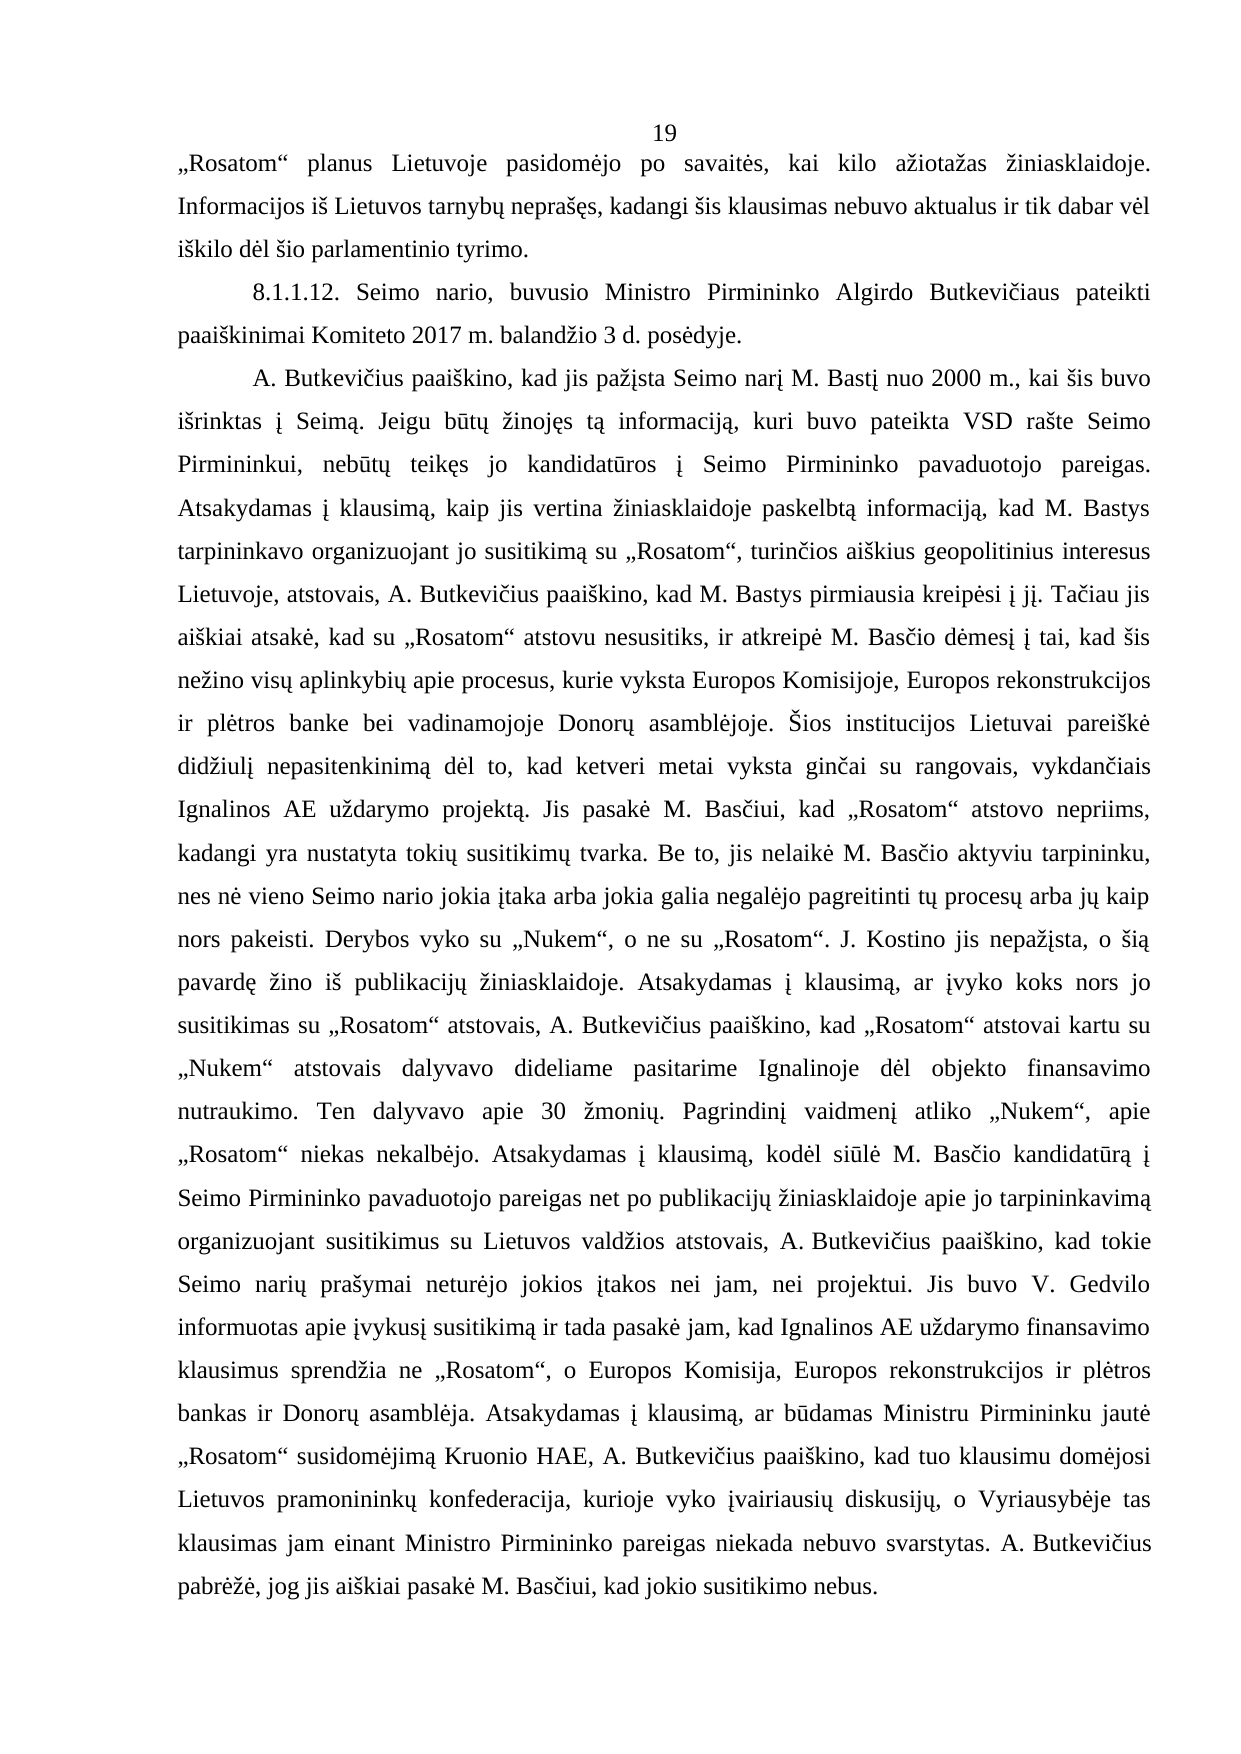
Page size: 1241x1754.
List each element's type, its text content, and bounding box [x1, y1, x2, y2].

text 8.1.1.12. Seimo nario, buvusio Ministro Pirmininko Algirdo Butkevičiaus pateikti paaiškinimai Komiteto 2017 m. balandžio 3 d. posėdyje. [177, 277, 1152, 349]
text A. Butkevičius paaiškino, kad jis pažįsta Seimo narį M. Bastį nuo 2000 m., kai šis buvo išrinktas į Seimą. Jeigu būtų žinojęs tą informaciją, kuri buvo pateikta VSD rašte Seimo Pirmininkui, nebūtų teikęs jo kandidatūros į Seimo Pirmininko pavaduotojo pareigas. Atsakydamas į klausimą, kaip jis vertina žiniasklaidoje paskelbtą informaciją, kad M. Bastys tarpininkavo organizuojant jo susitikimą su „Rosatom“, turinčios aiškius geopolitinius interesus Lietuvoje, atstovais, A. Butkevičius paaiškino, kad M. Bastys pirmiausia kreipėsi į jį. Tačiau jis aiškiai atsakė, kad su „Rosatom“ atstovu nesusitiks, ir atkreipė M. Basčio dėmesį į tai, kad šis nežino visų aplinkybių apie procesus, kurie vyksta Europos Komisijoje, Europos rekonstrukcijos ir plėtros banke bei vadinamojoje Donorų asamblėjoje. Šios institucijos Lietuvai pareiškė didžiulį nepasitenkinimą dėl to, kad ketveri metai vyksta ginčai su rangovais, vykdančiais Ignalinos AE uždarymo projektą. Jis pasakė M. Basčiui, kad „Rosatom“ atstovo nepriims, kadangi yra nustatyta tokių susitikimų tvarka. Be to, jis nelaikė M. Basčio aktyviu tarpininku, nes nė vieno Seimo nario jokia įtaka arba jokia galia negalėjo pagreitinti tų procesų arba jų kaip nors pakeisti. Derybos vyko su „Nukem“, o ne su „Rosatom“. J. Kostino jis nepažįsta, o šią pavardę žino iš publikacijų žiniasklaidoje. Atsakydamas į klausimą, ar įvyko koks nors jo susitikimas su „Rosatom“ atstovais, A. Butkevičius paaiškino, kad „Rosatom“ atstovai kartu su „Nukem“ atstovais dalyvavo dideliame pasitarime Ignalinoje dėl objekto finansavimo nutraukimo. Ten dalyvavo apie 30 žmonių. Pagrindinį vaidmenį atliko „Nukem“, apie „Rosatom“ niekas nekalbėjo. Atsakydamas į klausimą, kodėl siūlė M. Basčio kandidatūrą į Seimo Pirmininko pavaduotojo pareigas net po publikacijų žiniasklaidoje apie jo tarpininkavimą organizuojant susitikimus su Lietuvos valdžios atstovais, A. Butkevičius paaiškino, kad tokie Seimo narių prašymai neturėjo jokios įtakos nei jam, nei projektui. Jis buvo V. Gedvilo informuotas apie įvykusį susitikimą ir tada pasakė jam, kad Ignalinos AE uždarymo finansavimo klausimus sprendžia ne „Rosatom“, o Europos Komisija, Europos rekonstrukcijos ir plėtros bankas ir Donorų asamblėja. Atsakydamas į klausimą, ar būdamas Ministru Pirmininku jautė „Rosatom“ susidomėjimą Kruonio HAE, A. Butkevičius paaiškino, kad tuo klausimu domėjosi Lietuvos pramonininkų konfederacija, kurioje vyko įvairiausių diskusijų, o Vyriausybėje tas klausimas jam einant Ministro Pirmininko pareigas niekada nebuvo svarstytas. A. Butkevičius pabrėžė, jog jis aiškiai pasakė M. Basčiui, kad jokio susitikimo nebus. [177, 363, 1152, 1599]
text „Rosatom“ planus Lietuvoje pasidomėjo po savaitės, kai kilo ažiotažas žiniasklaidoje. Informacijos iš Lietuvos tarnybų neprašęs, kadangi šis klausimas nebuvo aktualus ir tik dabar vėl iškilo dėl šio parlamentinio tyrimo. [177, 148, 1152, 263]
